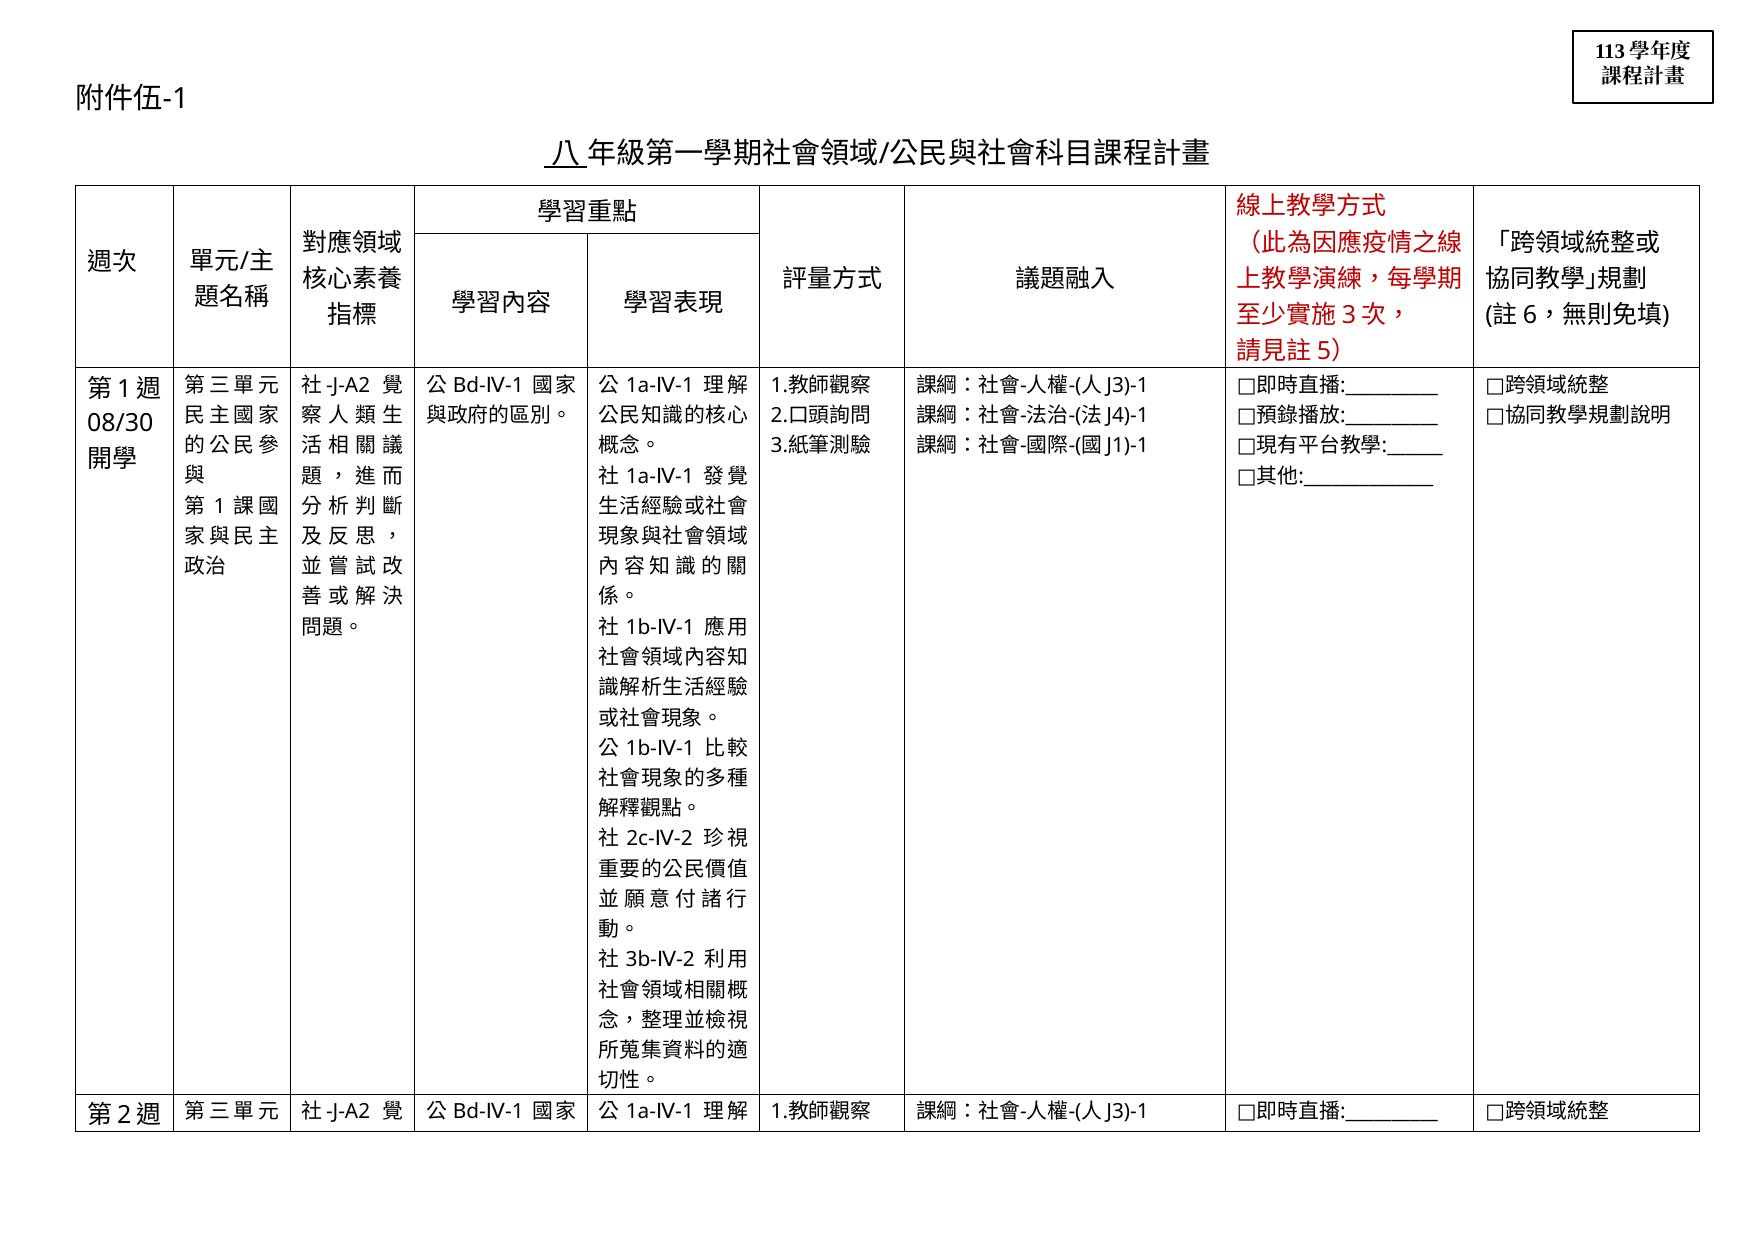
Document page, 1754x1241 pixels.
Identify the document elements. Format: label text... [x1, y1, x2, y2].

table_cell 1.教師觀察 [760, 1095, 904, 1131]
table_header 對應領域 核心素養 指標 [291, 186, 414, 367]
table_header 「跨領域統整或 協同教學｣規劃 (註6，無則免填) [1474, 186, 1699, 367]
table_cell 第2週 [76, 1095, 173, 1131]
table_cell □跨領域統整 [1474, 1095, 1699, 1131]
table_cell □即時直播:__________ [1226, 1095, 1473, 1131]
table_cell 學習表現 [588, 234, 759, 367]
table_cell 1.教師觀察 2.口頭詢問 3.紙筆測驗 [760, 368, 904, 1094]
table_header 學習重點 [415, 186, 759, 233]
table_cell 課綱：社會-人權-(人J3)-1 課綱：社會-法治-(法J4)-1 課綱：社會-國際-(國J1)-1 [905, 368, 1225, 1094]
table_header 評量方式 [760, 186, 904, 367]
table_cell 公Bd-Ⅳ-1 國家 [415, 1095, 587, 1131]
table_cell 第1週 08/30開學 [76, 368, 173, 1094]
text 113學年度 [1588, 39, 1698, 64]
table_header 週次 [76, 186, 173, 367]
text 附件伍-1 [75, 75, 1679, 117]
table_cell 課綱：社會-人權-(人J3)-1 [905, 1095, 1225, 1131]
table_cell 社-J-A2 覺 [291, 1095, 414, 1131]
table_header 線上教學方式 （此為因應疫情之線上教學演練，每學期至少實施3次， 請見註5） [1226, 186, 1473, 367]
table_cell 社-J-A2 覺察人類生活相關議題，進而分析判斷及反思，並嘗試改善或解決問題。 [291, 368, 414, 1094]
table_cell 學習內容 [415, 234, 587, 367]
table_cell □即時直播:__________ □預錄播放:__________ □現有平台教學:______ □其他:______________ [1226, 368, 1473, 1094]
table_header 單元/主題名稱 [174, 186, 290, 367]
table_header 議題融入 [905, 186, 1225, 367]
table_cell 公1a-Ⅳ-1 理解 [588, 1095, 759, 1131]
table_cell 第三單元 民主國家的公民參與 第1課國家與民主政治 [174, 368, 290, 1094]
table_cell 公Bd-Ⅳ-1 國家與政府的區別。 [415, 368, 587, 1094]
text 八 年級第一學期社會領域/公民與社會科目課程計畫 [75, 130, 1679, 172]
table_cell 公1a-Ⅳ-1 理解公民知識的核心概念。 社1a-Ⅳ-1 發覺生活經驗或社會現象與社會領域內容知識的關係。 社1b-Ⅳ-1 應用社會領域內容知識解析生活經驗或社會現象。 公1b-Ⅳ-1 比較社會現象的多種解釋觀點。 社2c-Ⅳ-2 珍視重要的公民價值並願意付諸行動。 社3b-Ⅳ-2 利用社會領域相關概念，整理並檢視所蒐集資料的適切性。 [588, 368, 759, 1094]
table_cell 第三單元 [174, 1095, 290, 1131]
text 課程計畫 [1588, 64, 1698, 89]
table_cell □跨領域統整 □協同教學規劃說明 [1474, 368, 1699, 1094]
